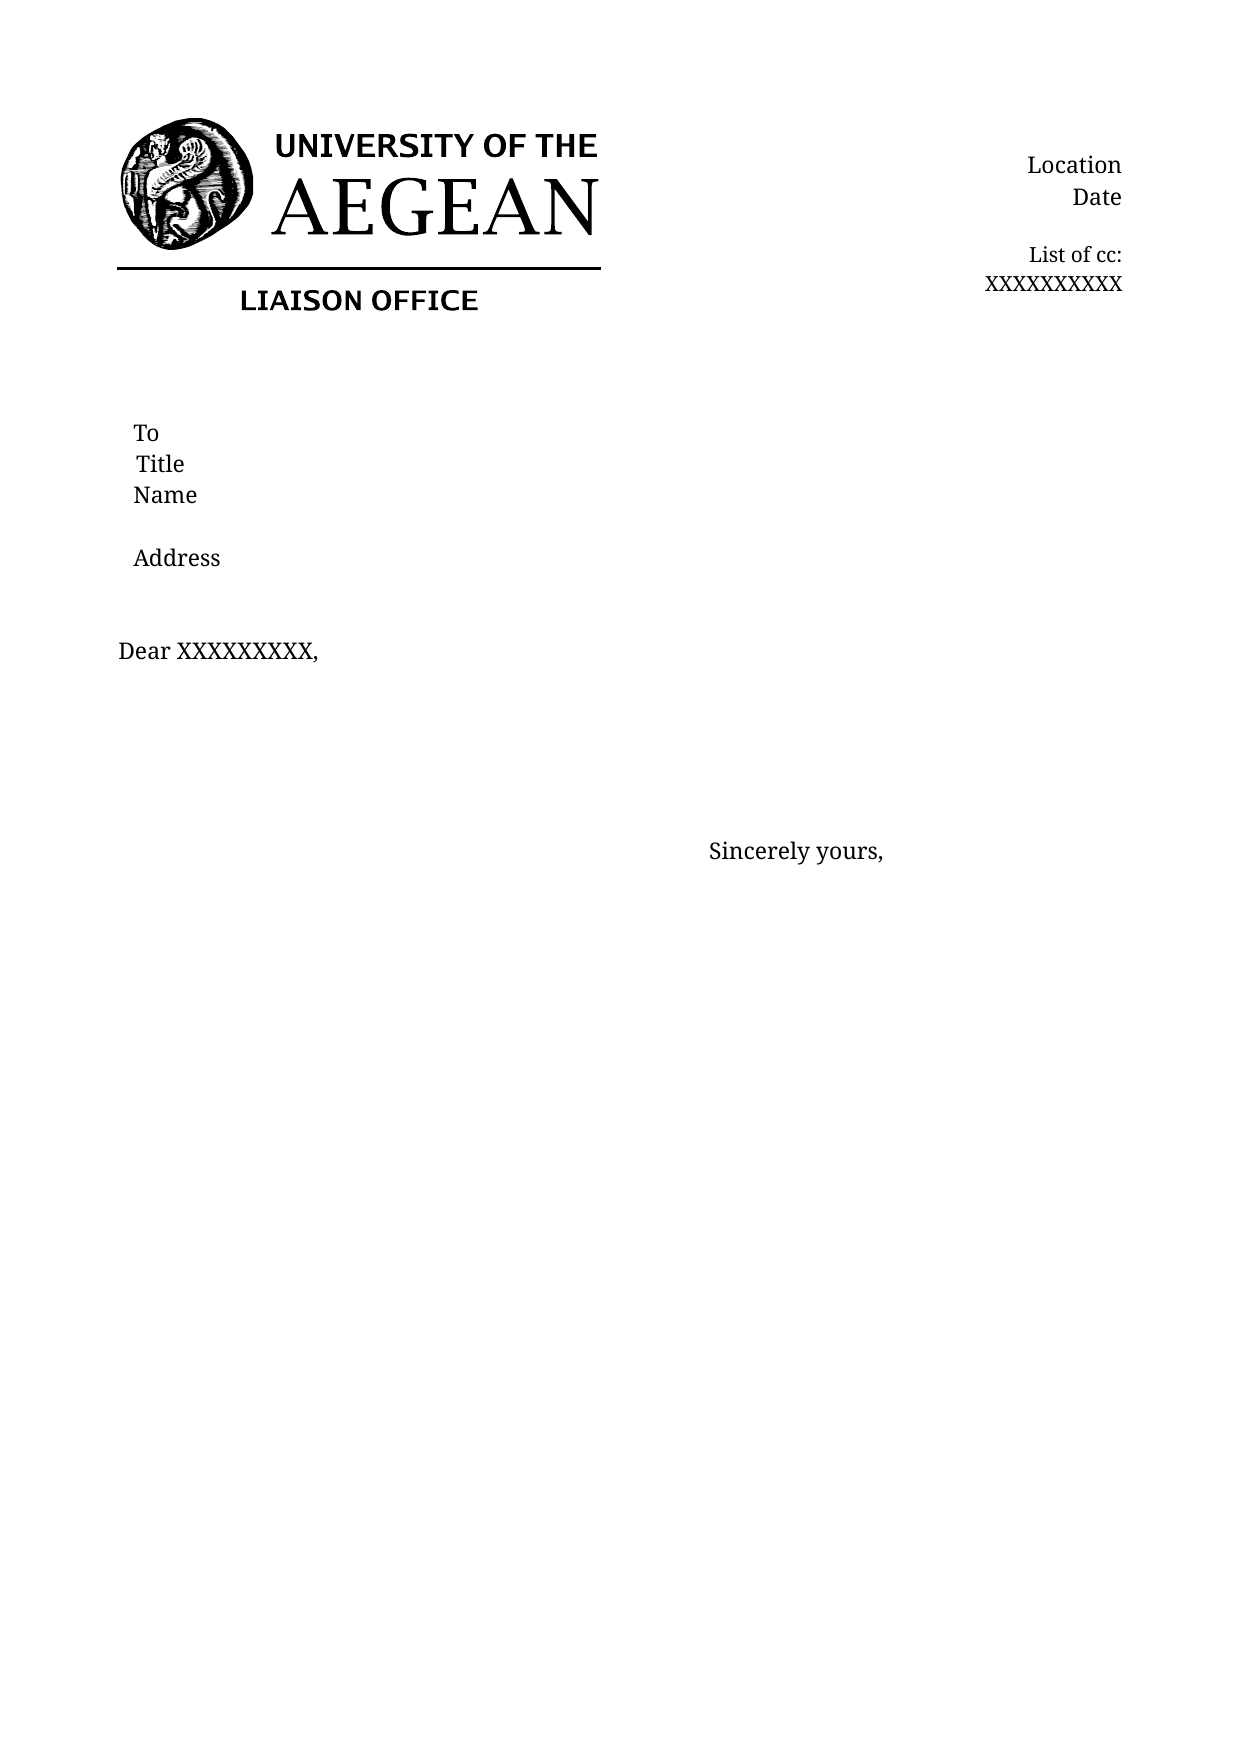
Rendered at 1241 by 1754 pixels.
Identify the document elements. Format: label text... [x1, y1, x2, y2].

text [118, 181, 126, 212]
text [348, 181, 392, 212]
text Name [118, 479, 1122, 510]
text Sincerely yours, [118, 835, 1122, 867]
text [244, 181, 297, 212]
text [453, 181, 508, 212]
text [559, 181, 588, 212]
text [500, 191, 517, 212]
text [390, 181, 445, 212]
text [118, 149, 130, 181]
text Dear XXXXXXXXX, [118, 635, 1122, 667]
text [515, 181, 551, 212]
text To [118, 417, 1122, 448]
text Title [118, 448, 1122, 479]
text [555, 191, 571, 212]
text Date [592, 181, 1122, 212]
text [289, 192, 306, 212]
text Address [118, 542, 1122, 573]
text [303, 181, 339, 212]
text ΧΧΧΧΧΧΧΧΧΧ [118, 269, 1122, 297]
text List of cc: [118, 240, 1122, 269]
text Location [243, 149, 1122, 181]
